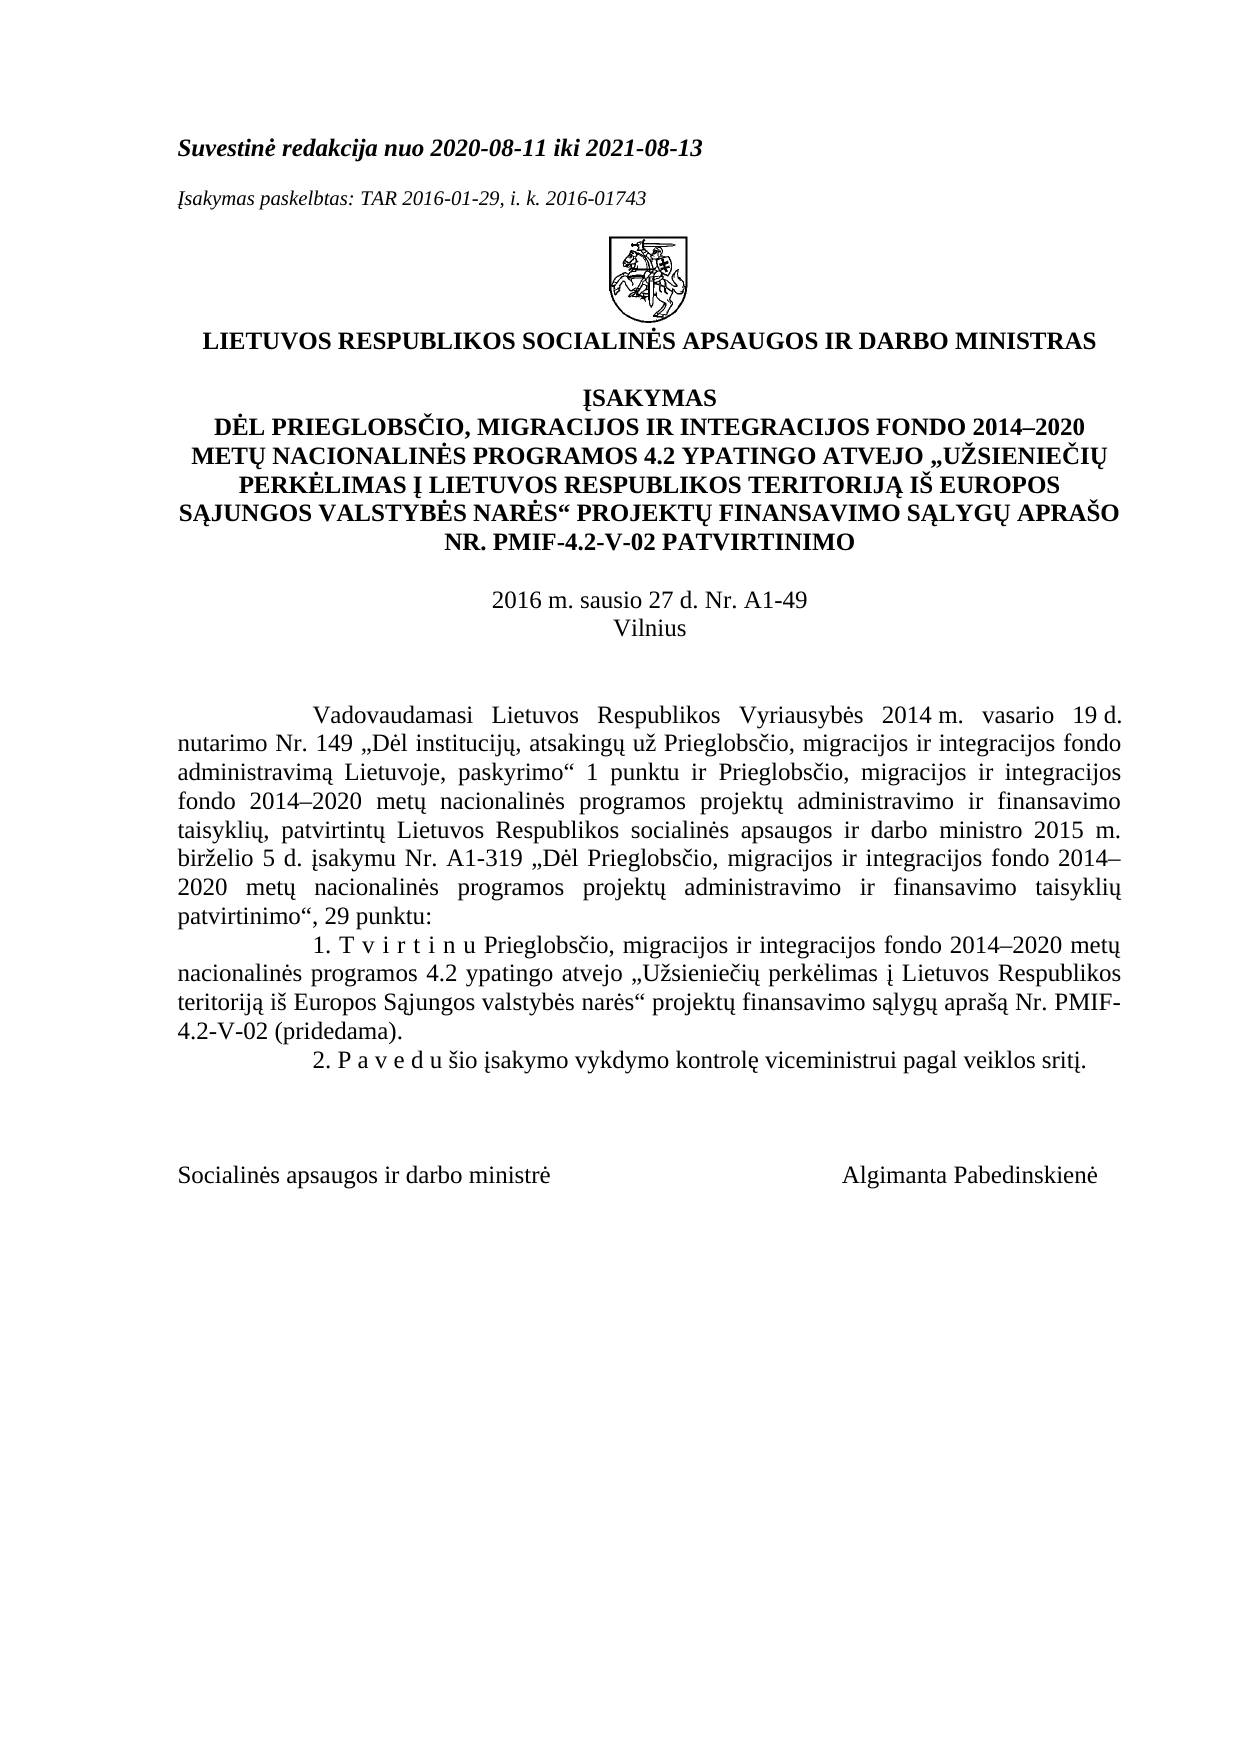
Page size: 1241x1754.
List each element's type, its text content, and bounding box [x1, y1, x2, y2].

text 2. P a v e d u šio įsakymo vykdymo kontrolę viceministrui pagal veiklos sritį. [177, 1045, 1122, 1073]
text Įsakymas paskelbtas: TAR 2016-01-29, i. k. 2016-01743 [177, 186, 1122, 210]
text Vilnius [177, 613, 1122, 642]
text DĖL PRIEGLOBSČIO, MIGRACIJOS IR INTEGRACIJOS FONDO 2014–2020 METŲ NACIONALINĖS PROGRAMOS 4.2 YPATINGO ATVEJO „UŽSIENIEČIŲ PERKĖLIMAS Į LIETUVOS RESPUBLIKOS TERITORIJĄ IŠ EUROPOS SĄJUNGOS VALSTYBĖS NARĖS“ PROJEKTŲ FINANSAVIMO SĄLYGŲ APRAŠO NR. PMIF-4.2-V-02 PATVIRTINIMO [177, 412, 1122, 556]
text Socialinės apsaugos ir darbo ministrė Algimanta Pabedinskienė [177, 1160, 1122, 1188]
text 2016 m. sausio 27 d. Nr. A1-49 [177, 585, 1122, 613]
text Suvestinė redakcija nuo 2020-08-11 iki 2021-08-13 [177, 133, 1122, 162]
text ĮSAKYMAS [177, 383, 1122, 412]
text 1. T v i r t i n u Prieglobsčio, migracijos ir integracijos fondo 2014–2020 metų nacionalinės programos 4.2 ypatingo atvejo „Užsieniečių perkėlimas į Lietuvos Respublikos teritoriją iš Europos Sąjungos valstybės narės“ projektų finansavimo sąlygų aprašą Nr. PMIF-4.2-V-02 (pridedama). [177, 930, 1122, 1045]
text Vadovaudamasi Lietuvos Respublikos Vyriausybės 2014 m. vasario 19 d. nutarimo Nr. 149 „Dėl institucijų, atsakingų už Prieglobsčio, migracijos ir integracijos fondo administravimą Lietuvoje, paskyrimo“ 1 punktu ir Prieglobsčio, migracijos ir integracijos fondo 2014–2020 metų nacionalinės programos projektų administravimo ir finansavimo taisyklių, patvirtintų Lietuvos Respublikos socialinės apsaugos ir darbo ministro 2015 m. birželio 5 d. įsakymu Nr. A1-319 „Dėl Prieglobsčio, migracijos ir integracijos fondo 2014–2020 metų nacionalinės programos projektų administravimo ir finansavimo taisyklių patvirtinimo“, 29 punktu: [177, 700, 1122, 930]
text LIETUVOS RESPUBLIKOS SOCIALINĖS APSAUGOS IR DARBO MINISTRAS [177, 326, 1122, 355]
